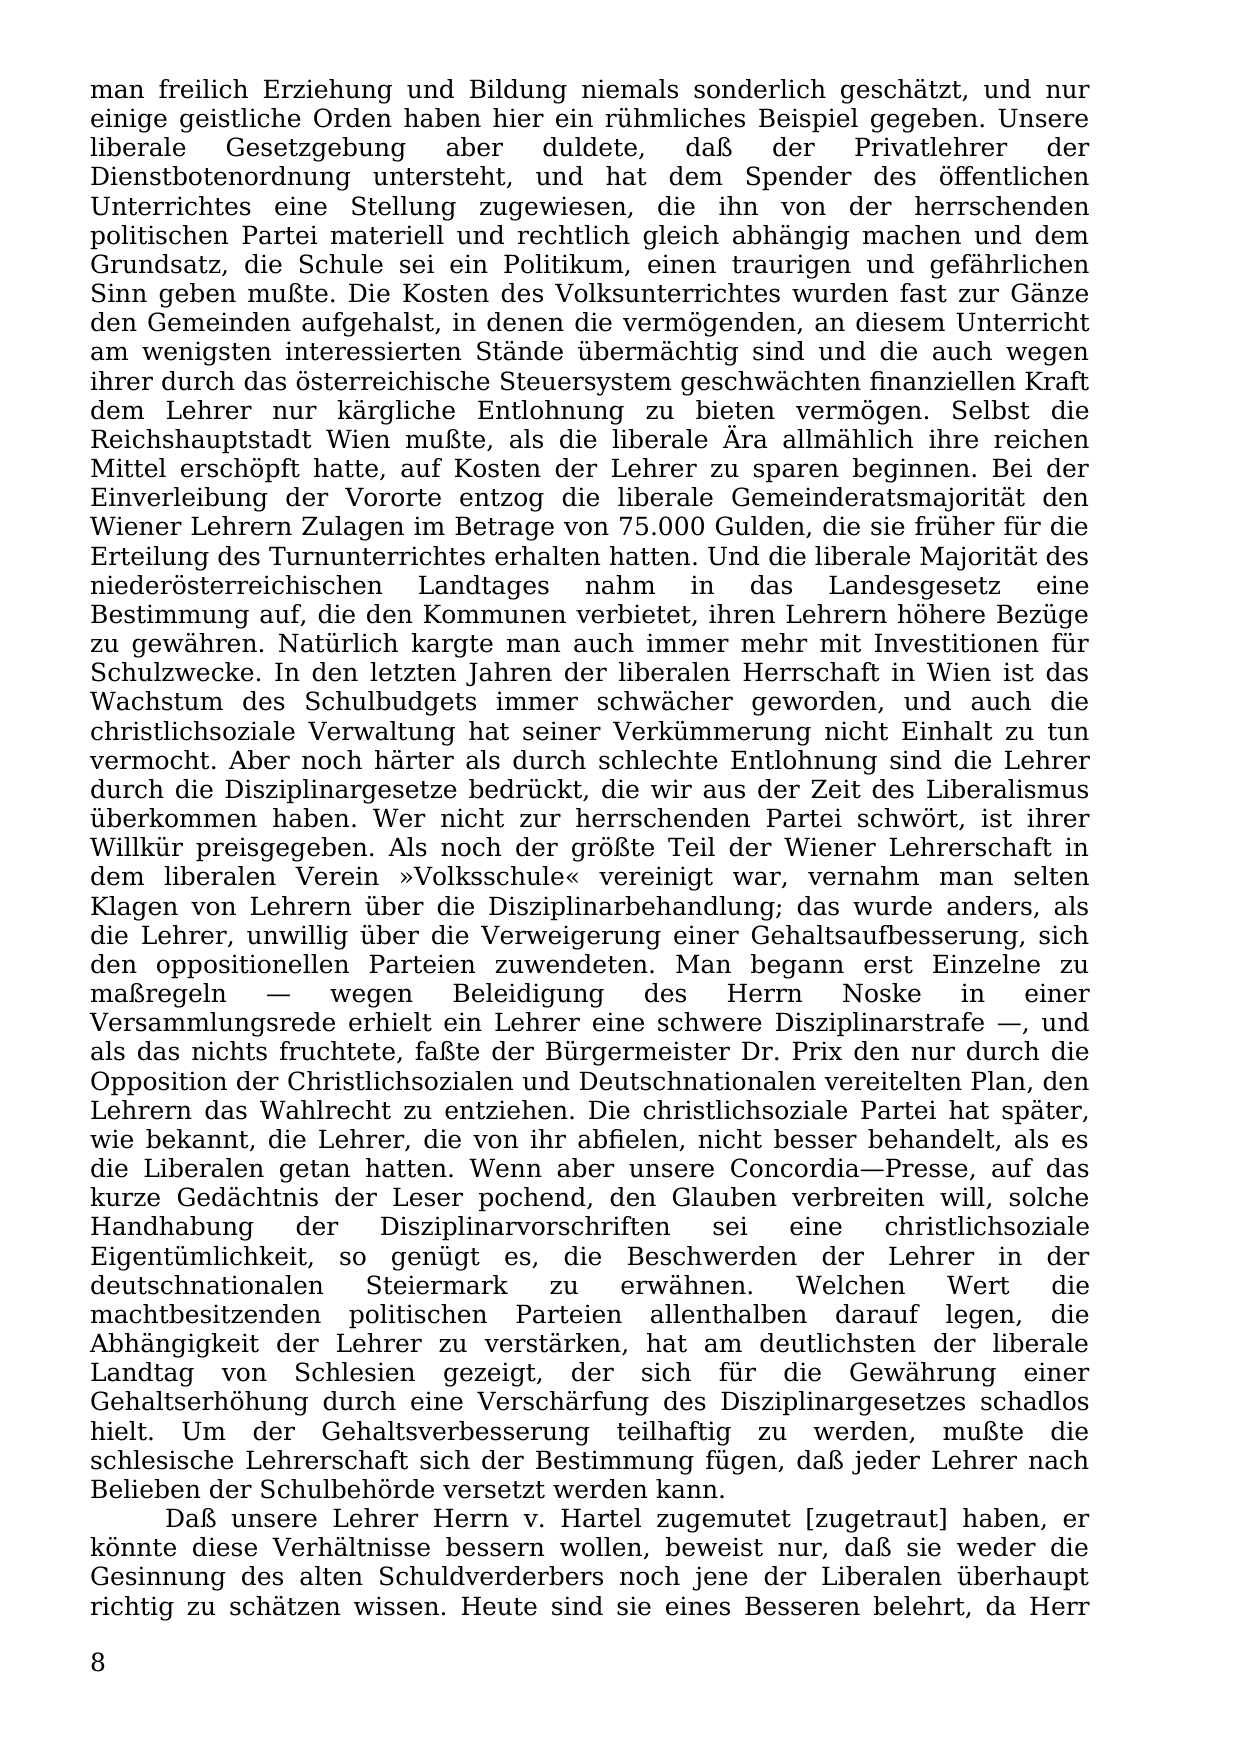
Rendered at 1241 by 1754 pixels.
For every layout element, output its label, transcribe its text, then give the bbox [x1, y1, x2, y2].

text man freilich Erziehung und Bildung niemals sonderlich geschätzt, und nur einige geistliche Orden haben hier ein rühmliches Beispiel gegeben. Unsere liberale Gesetzgebung aber duldete, daß der Privatlehrer der Dienstbotenordnung untersteht, und hat dem Spender des öffentlichen Unterrichtes eine Stellung zugewiesen, die ihn von der herrschenden politischen Partei materiell und rechtlich gleich abhängig machen und dem Grundsatz, die Schule sei ein Politikum, einen traurigen und gefährlichen Sinn geben mußte. Die Kosten des Volksunterrichtes wurden fast zur Gänze den Gemeinden aufgehalst, in denen die vermögenden, an diesem Unterricht am wenigsten interessierten Stände übermächtig sind und die auch wegen ihrer durch das österreichische Steuersystem geschwächten finanziellen Kraft dem Lehrer nur kärgliche Entlohnung zu bieten vermögen. Selbst die Reichshauptstadt Wien mußte, als die liberale Ära allmählich ihre reichen Mittel erschöpft hatte, auf Kosten der Lehrer zu sparen beginnen. Bei der Einverleibung der Vororte entzog die liberale Gemeinderatsmajorität den Wiener Lehrern Zulagen im Betrage von 75.000 Gulden, die sie früher für die Erteilung des Turnunterrichtes erhalten hatten. Und die liberale Majorität des niederösterreichischen Landtages nahm in das Landesgesetz eine Bestimmung auf, die den Kommunen verbietet, ihren Lehrern höhere Bezüge zu gewähren. Natürlich kargte man auch immer mehr mit Investitionen für Schulzwecke. In den letzten Jahren der liberalen Herrschaft in Wien ist das Wachstum des Schulbudgets immer schwächer geworden, und auch die christlichsoziale Verwaltung hat seiner Verkümmerung nicht Einhalt zu tun vermocht. Aber noch härter als durch schlechte Entlohnung sind die Lehrer durch die Disziplinargesetze bedrückt, die wir aus der Zeit des Liberalismus überkommen haben. Wer nicht zur herrschenden Partei schwört, ist ihrer Willkür preisgegeben. Als noch der größte Teil der Wiener Lehrerschaft in dem liberalen Verein »Volksschule« vereinigt war, vernahm man selten Klagen von Lehrern über die Disziplinarbehandlung; das wurde anders, als die Lehrer, unwillig über die Verweigerung einer Gehaltsaufbesserung, sich den oppositionellen Parteien zuwendeten. Man begann erst Einzelne zu maßregeln — wegen Beleidigung des Herrn Noske in einer Versammlungsrede erhielt ein Lehrer eine schwere Disziplinarstrafe —, und als das nichts fruchtete, faßte der Bürgermeister Dr. Prix den nur durch die Opposition der Christlichsozialen und Deutschnationalen vereitelten Plan, den Lehrern das Wahlrecht zu entziehen. Die christlichsoziale Partei hat später, wie bekannt, die Lehrer, die von ihr abfielen, nicht besser behandelt, als es die Liberalen getan hatten. Wenn aber unsere Concordia—Presse, auf das kurze Gedächtnis der Leser pochend, den Glauben verbreiten will, solche Handhabung der Disziplinarvorschriften sei eine christlichsoziale Eigentümlichkeit, so genügt es, die Beschwerden der Lehrer in der deutschnationalen Steiermark zu erwähnen. Welchen Wert die machtbesitzenden politischen Parteien allenthalben darauf legen, die Abhängigkeit der Lehrer zu verstärken, hat am deutlichsten der liberale Landtag von Schlesien gezeigt, der sich für die Gewährung einer Gehaltserhöhung durch eine Verschärfung des Disziplinargesetzes schadlos hielt. Um der Gehaltsverbesserung teilhaftig zu werden, mußte die schlesische Lehrerschaft sich der Bestimmung fügen, daß jeder Lehrer nach Belieben der Schulbehörde versetzt werden kann. [90, 75, 1091, 1504]
text Daß unsere Lehrer Herrn v. Hartel zugemutet [zugetraut] haben, er könnte diese Verhältnisse bessern wollen, beweist nur, daß sie weder die Gesinnung des alten Schuldverderbers noch jene der Liberalen überhaupt richtig zu schätzen wissen. Heute sind sie eines Besseren belehrt, da Herr [90, 1504, 1091, 1621]
